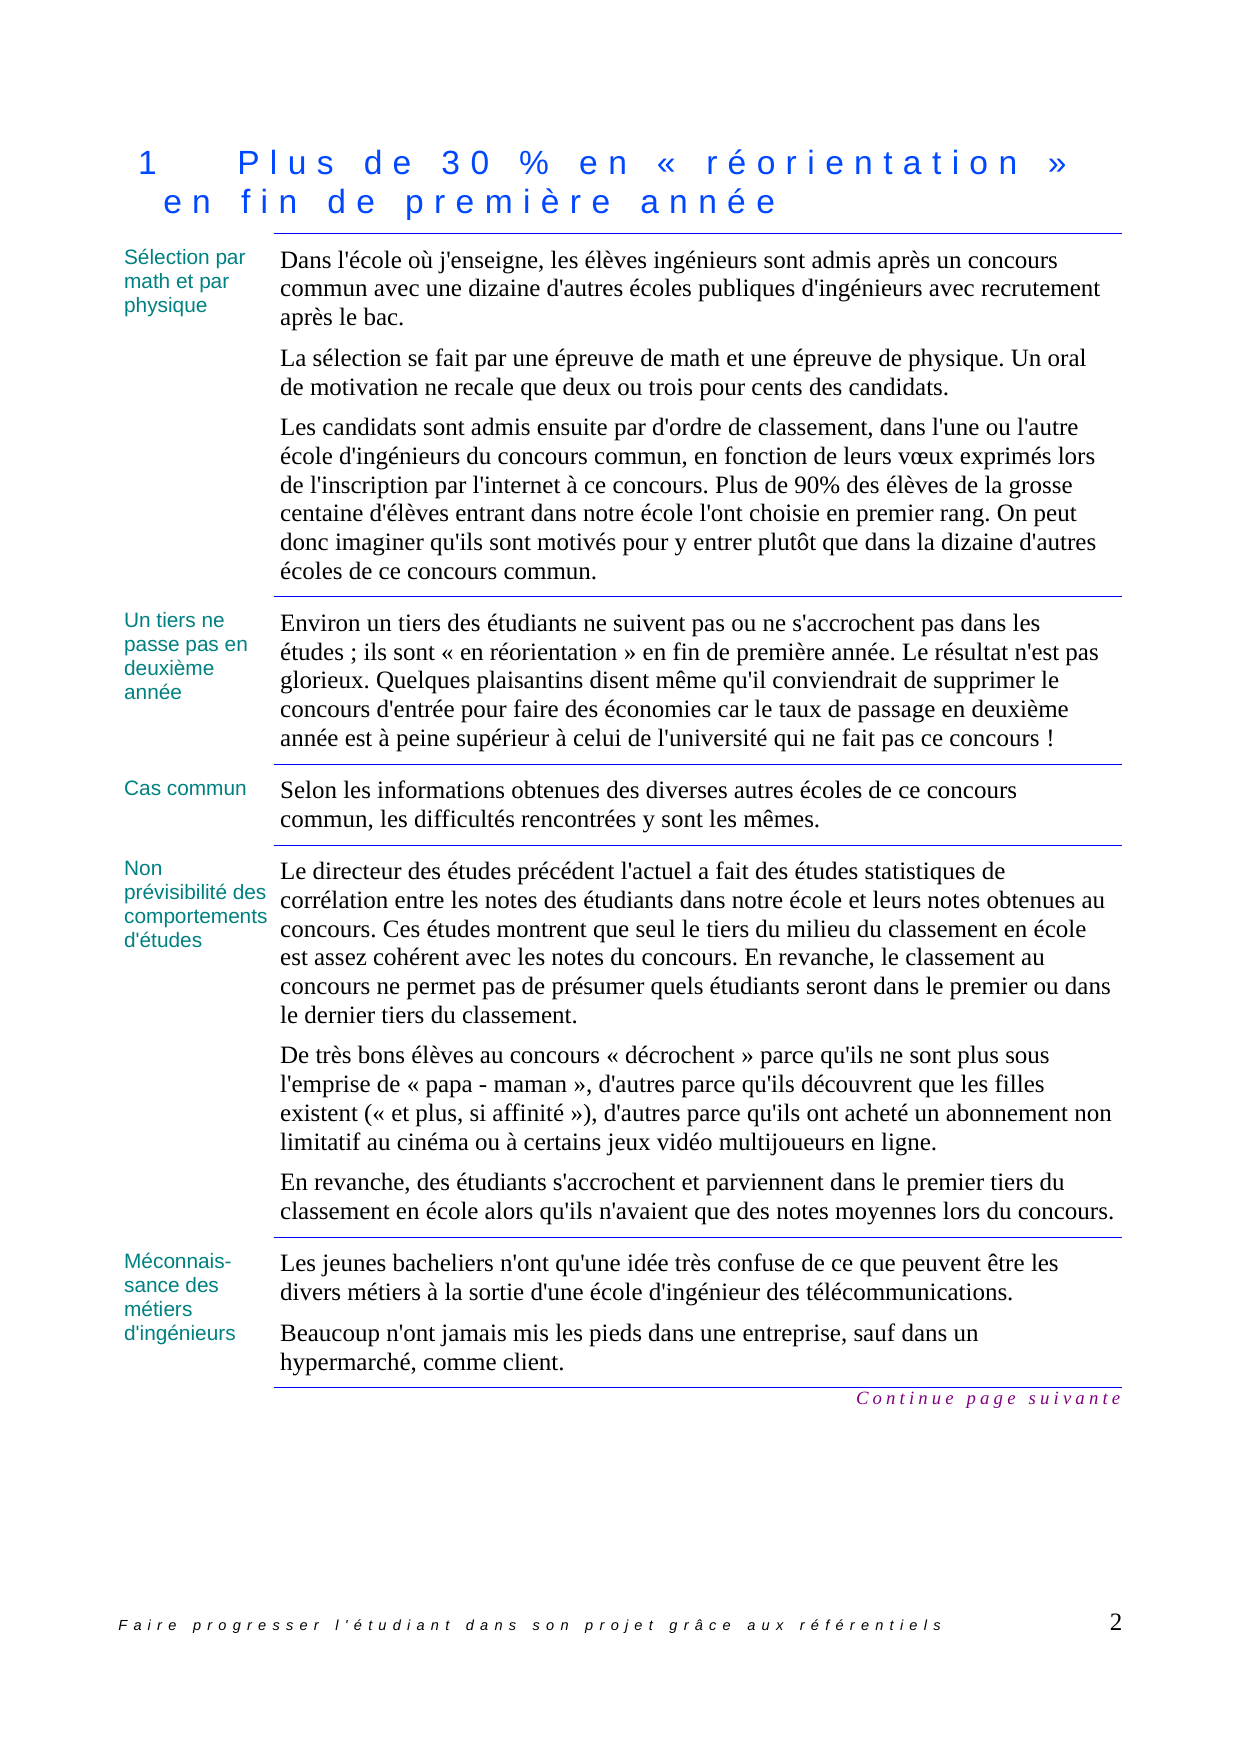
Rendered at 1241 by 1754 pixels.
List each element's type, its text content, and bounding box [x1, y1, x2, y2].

table_cell Les jeunes bacheliers n'ont qu'une idée très confuse de ce que peuvent être les divers métiers à la sortie d'une école d'ingénieur des télécommunications. Beaucoup n'ont jamais mis les pieds dans une entreprise, sauf dans un hypermarché, comme client. [274, 1238, 1122, 1387]
text Continue page suivante [118, 1387, 1122, 1409]
table_cell Un tiers ne passe pas en deuxième année [118, 596, 274, 763]
table_cell Environ un tiers des étudiants ne suivent pas ou ne s'accrochent pas dans les études ; ils sont « en réorientation » en fin de première année. Le résultat n'est pas glorieux. Quelques plaisantins disent même qu'il conviendrait de supprimer le concours d'entrée pour faire des économies car le taux de passage en deuxième année est à peine supérieur à celui de l'université qui ne fait pas ce concours ! [274, 597, 1122, 763]
table_cell Méconnais-sance des métiers d'ingénieurs [118, 1237, 274, 1387]
table_cell Cas commun [118, 764, 274, 844]
subtitle Plus de 30 % en « réorientation » en fin de première année [118, 143, 1122, 220]
table_cell Non prévisibilité des comportements d'études [118, 845, 274, 1237]
table_header Dans l'école où j'enseigne, les élèves ingénieurs sont admis après un concours commun avec une dizaine d'autres écoles publiques d'ingénieurs avec recrutement après le bac. La sélection se fait par une épreuve de math et une épreuve de physique. Un oral de motivation ne recale que deux ou trois pour cents des candidats. Les candidats sont admis ensuite par d'ordre de classement, dans l'une ou l'autre école d'ingénieurs du concours commun, en fonction de leurs vœux exprimés lors de l'inscription par l'internet à ce concours. Plus de 90% des élèves de la grosse centaine d'élèves entrant dans notre école l'ont choisie en premier rang. On peut donc imaginer qu'ils sont motivés pour y entrer plutôt que dans la dizaine d'autres écoles de ce concours commun. [274, 234, 1122, 596]
table_header Sélection par math et par physique [118, 233, 274, 596]
table_cell Le directeur des études précédent l'actuel a fait des études statistiques de corrélation entre les notes des étudiants dans notre école et leurs notes obtenues au concours. Ces études montrent que seul le tiers du milieu du classement en école est assez cohérent avec les notes du concours. En revanche, le classement au concours ne permet pas de présumer quels étudiants seront dans le premier ou dans le dernier tiers du classement. De très bons élèves au concours « décrochent » parce qu'ils ne sont plus sous l'emprise de « papa - maman », d'autres parce qu'ils découvrent que les filles existent (« et plus, si affinité »), d'autres parce qu'ils ont acheté un abonnement non limitatif au cinéma ou à certains jeux vidéo multijoueurs en ligne. En revanche, des étudiants s'accrochent et parviennent dans le premier tiers du classement en école alors qu'ils n'avaient que des notes moyennes lors du concours. [274, 846, 1122, 1237]
table_cell Selon les informations obtenues des diverses autres écoles de ce concours commun, les difficultés rencontrées y sont les mêmes. [274, 765, 1122, 844]
